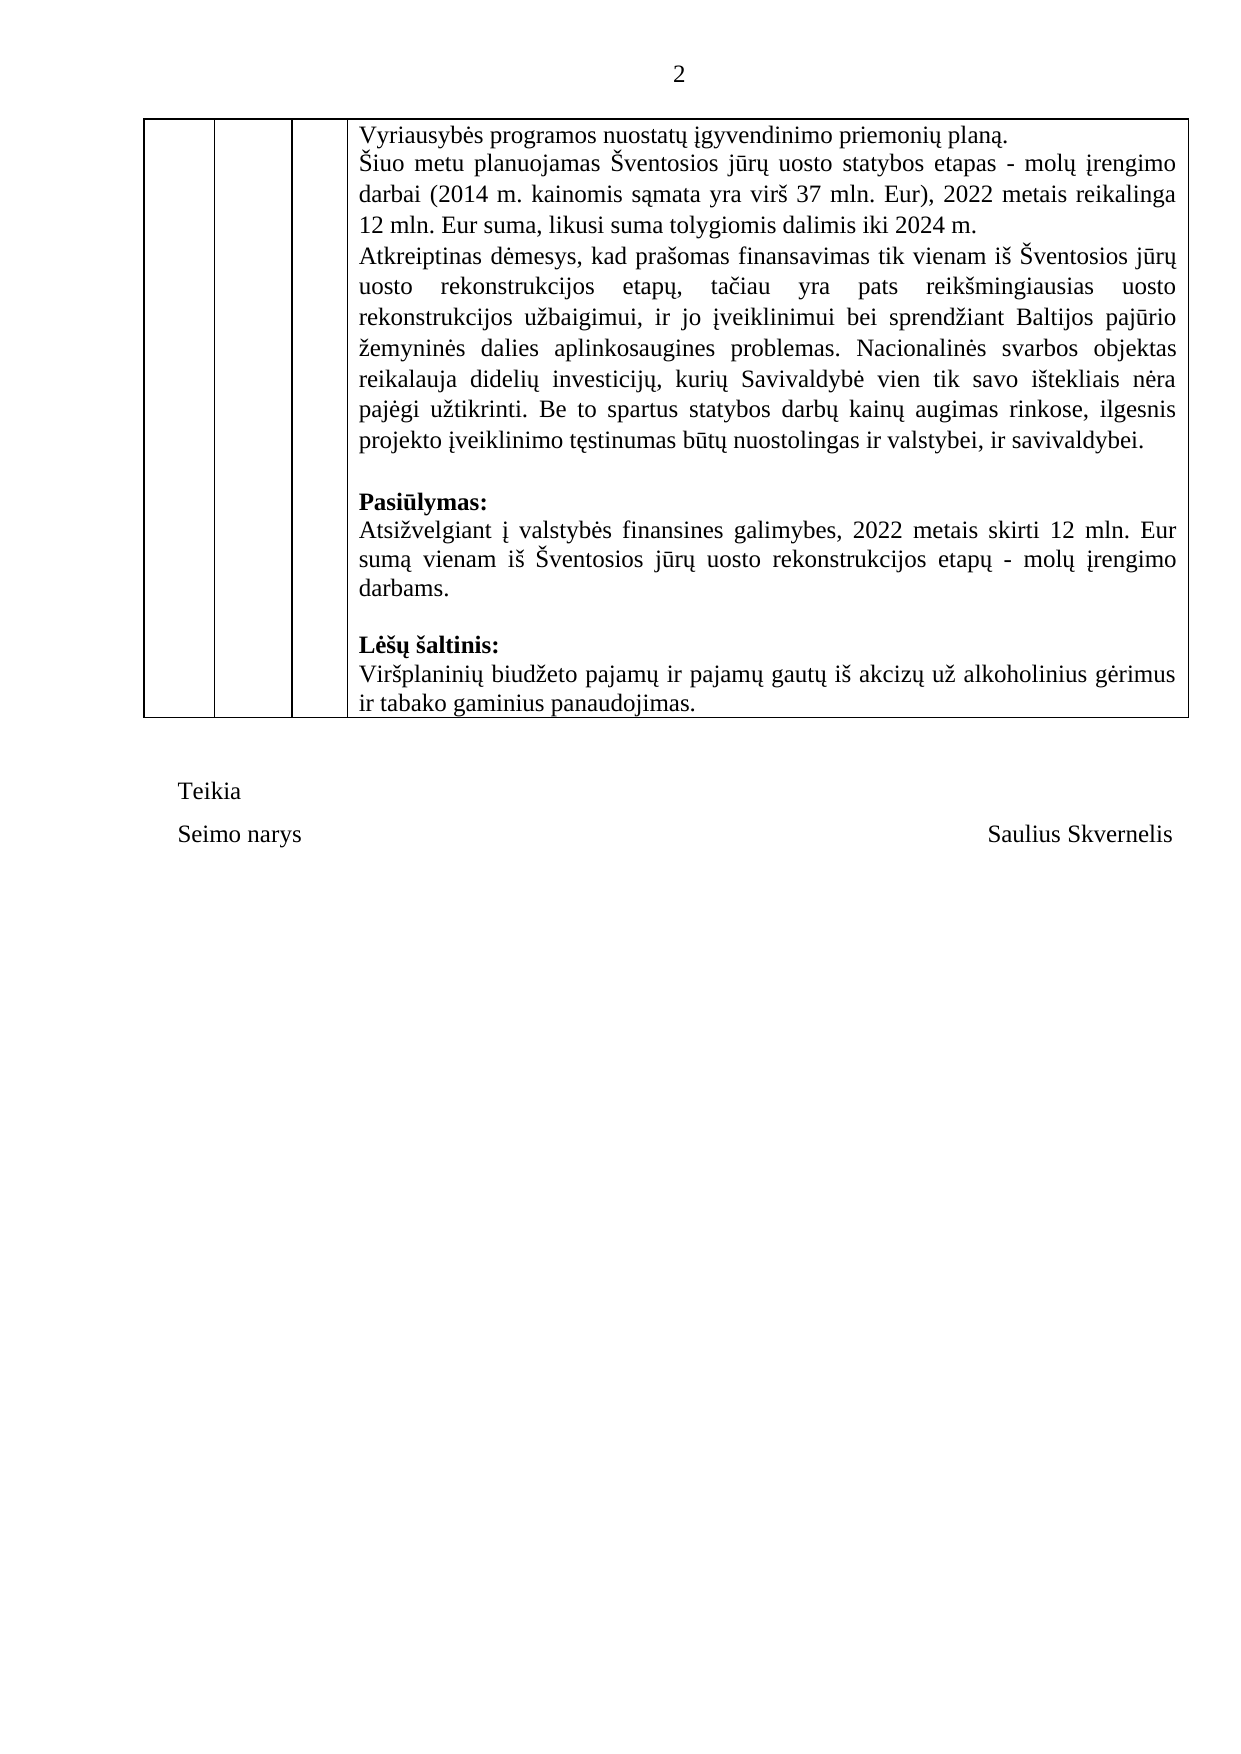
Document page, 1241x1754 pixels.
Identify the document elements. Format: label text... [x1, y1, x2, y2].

table_cell [215, 120, 291, 717]
text Seimo narys Saulius Skvernelis [177, 819, 1181, 848]
table_cell [293, 120, 347, 717]
table_cell [145, 120, 214, 717]
table_cell Vyriausybės programos nuostatų įgyvendinimo priemonių planą. Šiuo metu planuojamas Šventosios jūrų uosto statybos etapas - molų įrengimo darbai (2014 m. kainomis sąmata yra virš 37 mln. Eur), 2022 metais reikalinga 12 mln. Eur suma, likusi suma tolygiomis dalimis iki 2024 m. Atkreiptinas dėmesys, kad prašomas finansavimas tik vienam iš Šventosios jūrų uosto rekonstrukcijos etapų, tačiau yra pats reikšmingiausias uosto rekonstrukcijos užbaigimui, ir jo įveiklinimui bei sprendžiant Baltijos pajūrio žemyninės dalies aplinkosaugines problemas. Nacionalinės svarbos objektas reikalauja didelių investicijų, kurių Savivaldybė vien tik savo ištekliais nėra pajėgi užtikrinti. Be to spartus statybos darbų kainų augimas rinkose, ilgesnis projekto įveiklinimo tęstinumas būtų nuostolingas ir valstybei, ir savivaldybei. Pasiūlymas: Atsižvelgiant į valstybės finansines galimybes, 2022 metais skirti 12 mln. Eur sumą vienam iš Šventosios jūrų uosto rekonstrukcijos etapų - molų įrengimo darbams. Lėšų šaltinis: Viršplaninių biudžeto pajamų ir pajamų gautų iš akcizų už alkoholinius gėrimus ir tabako gaminius panaudojimas. [348, 120, 1188, 717]
text Teikia [177, 776, 1181, 805]
